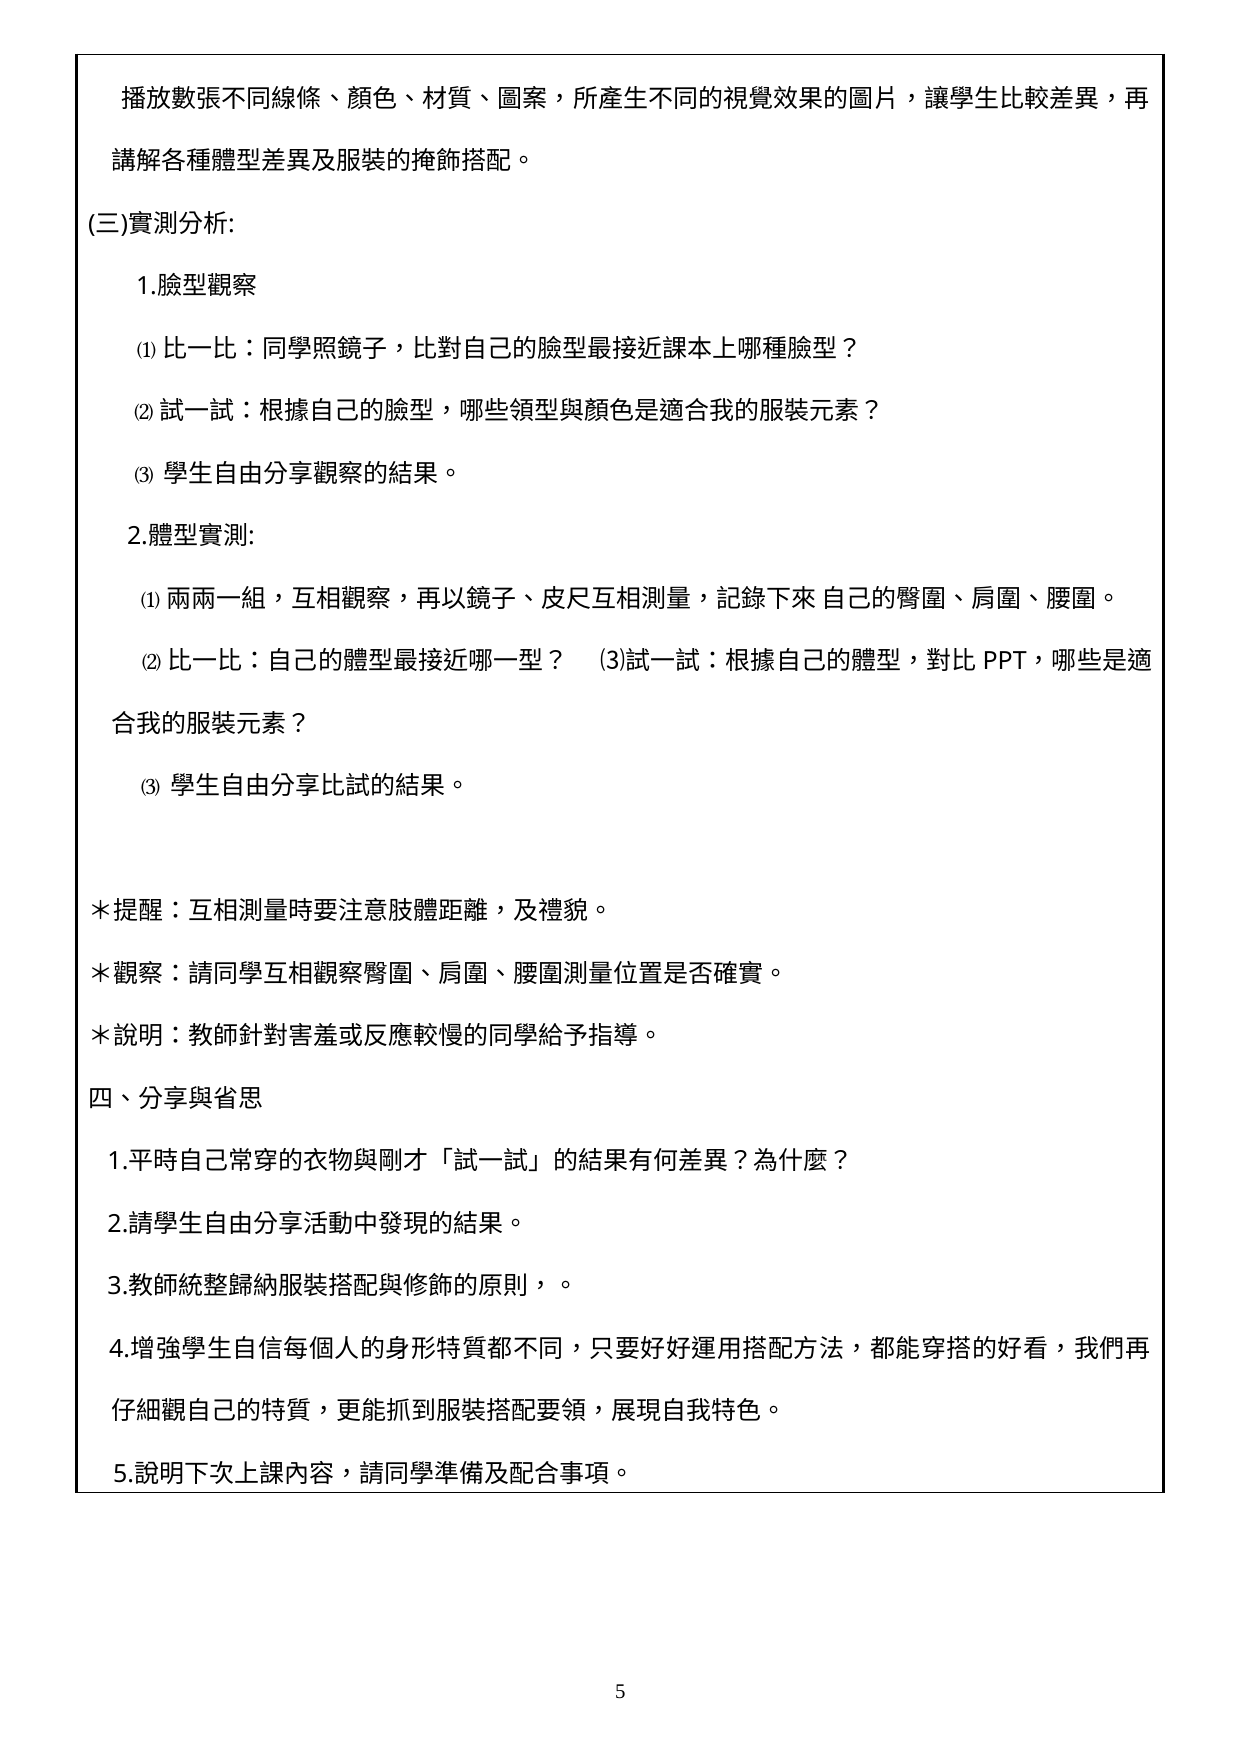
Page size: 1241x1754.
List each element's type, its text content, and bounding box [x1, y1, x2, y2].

table_cell 播放數張不同線條、顏色、材質、圖案，所產生不同的視覺效果的圖片，讓學生比較差異，再 講解各種體型差異及服裝的掩飾搭配。 (三)實測分析: 1.臉型觀察 ⑴比一比：同學照鏡子，比對自己的臉型最接近課本上哪種臉型？ ⑵試一試：根據自己的臉型，哪些領型與顏色是適合我的服裝元素？ ⑶學生自由分享觀察的結果。 2.體型實測: ⑴兩兩一組，互相觀察，再以鏡子、皮尺互相測量，記錄下來 自己的臀圍、肩圍、腰圍。 ⑵比一比：自己的體型最接近哪一型？ ⑶試一試：根據自己的體型，對比PPT，哪些是適合我的服裝元素？ ⑶學生自由分享比試的結果。 ＊提醒：互相測量時要注意肢體距離，及禮貌。 ＊觀察：請同學互相觀察臀圍、肩圍、腰圍測量位置是否確實。 ＊說明：教師針對害羞或反應較慢的同學給予指導。 四、分享與省思 1.平時自己常穿的衣物與剛才「試一試」的結果有何差異？為什麼？ 2.請學生自由分享活動中發現的結果。 3.教師統整歸納服裝搭配與修飾的原則，。 4.增強學生自信每個人的身形特質都不同，只要好好運用搭配方法，都能穿搭的好看，我們再仔細觀自己的特質，更能抓到服裝搭配要領，展現自我特色。 5.說明下次上課內容，請同學準備及配合事項。 [78, 55, 1162, 1492]
